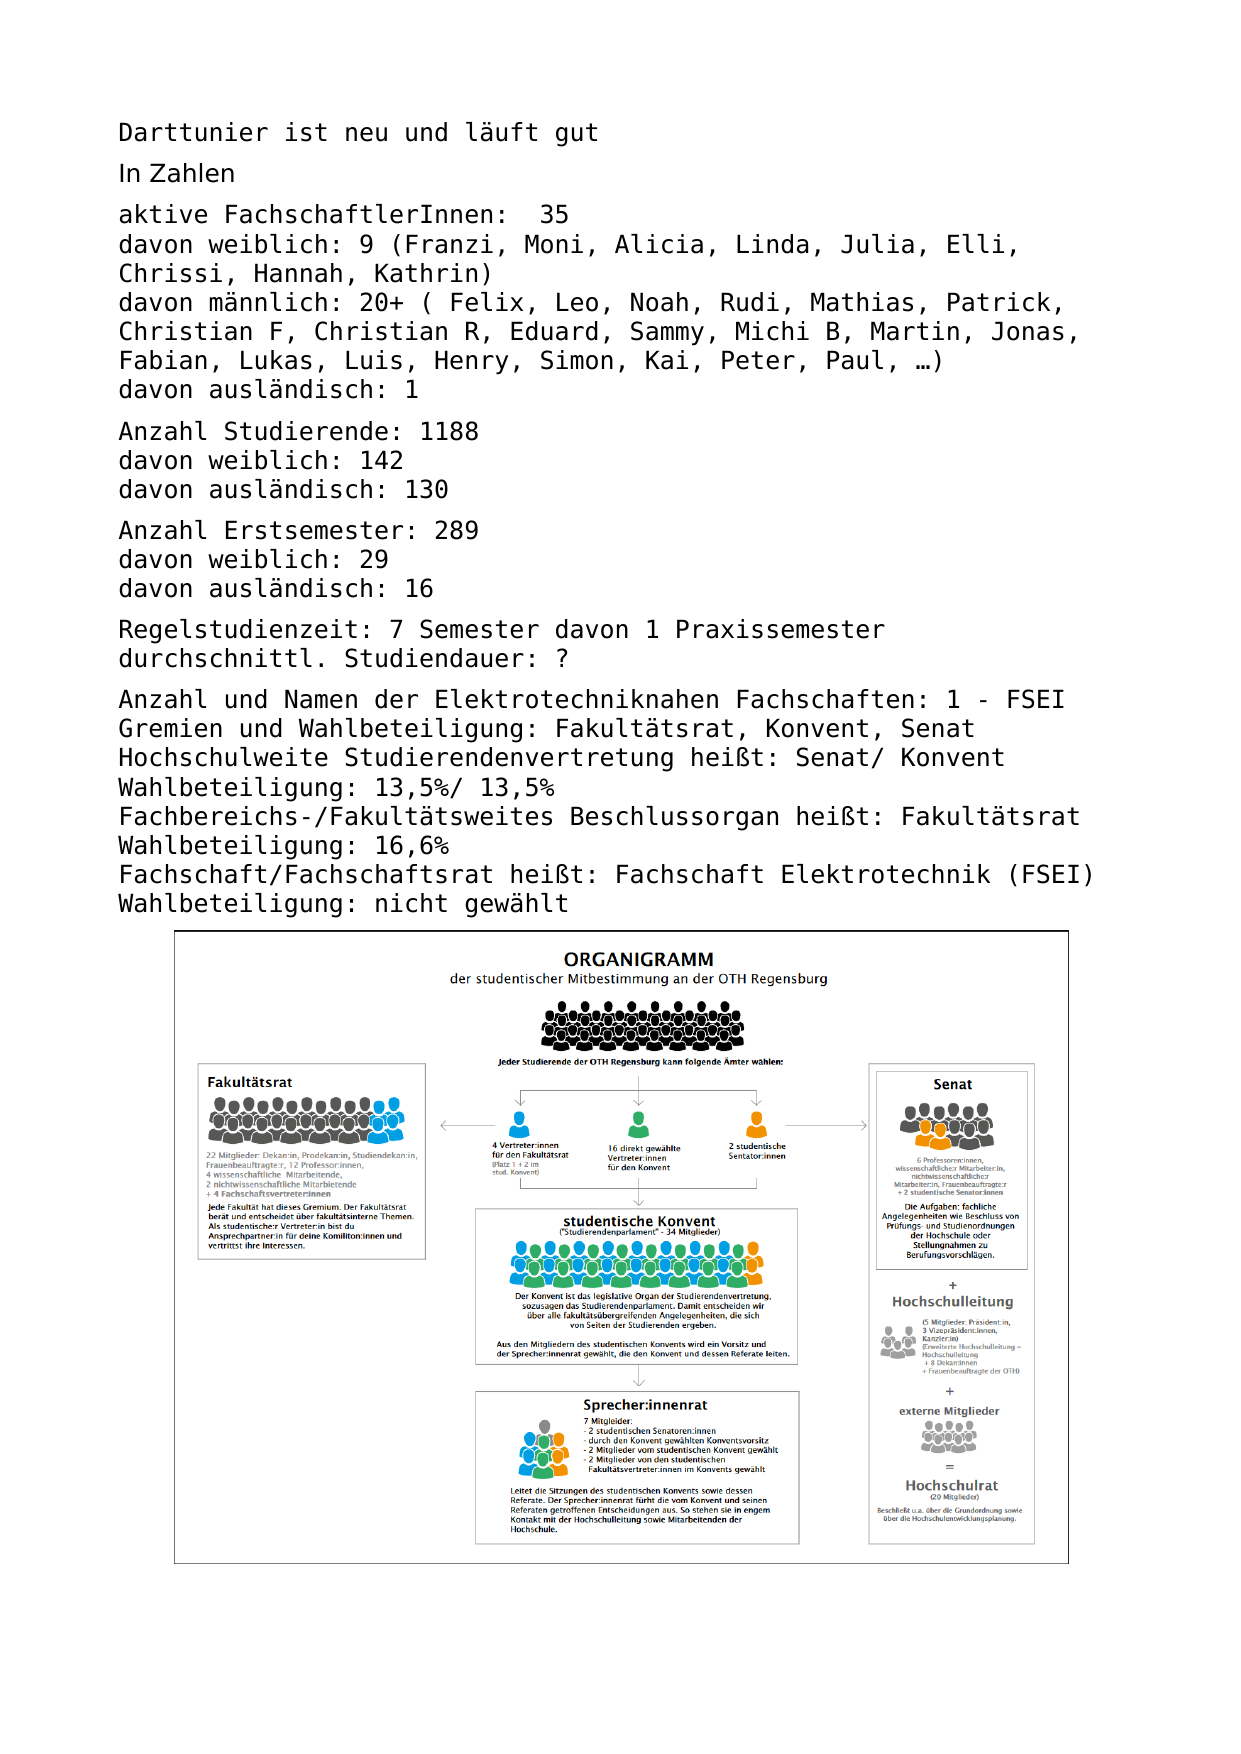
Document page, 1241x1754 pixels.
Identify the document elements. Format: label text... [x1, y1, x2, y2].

text Anzahl Erstsemester: 289 davon weiblich: 29 davon ausländisch: 16 [118, 516, 1122, 603]
text Anzahl und Namen der Elektrotechniknahen Fachschaften: 1 - FSEI Gremien und Wahlbeteiligung: Fakultätsrat, Konvent, Senat Hochschulweite Studierendenvertretung heißt: Senat/ Konvent Wahlbeteiligung: 13,5%/ 13,5% Fachbereichs-/Fakultätsweites Beschlussorgan heißt: Fakultätsrat Wahlbeteiligung: 16,6% Fachschaft/Fachschaftsrat heißt: Fachschaft Elektrotechnik (FSEI) Wahlbeteiligung: nicht gewählt [118, 685, 1122, 919]
text In Zahlen [118, 159, 1122, 188]
text Darttunier ist neu und läuft gut [118, 118, 1122, 147]
text aktive FachschaftlerInnen: 35 davon weiblich: 9 (Franzi, Moni, Alicia, Linda, Julia, Elli, Chrissi, Hannah, Kathrin) davon männlich: 20+ ( Felix, Leo, Noah, Rudi, Mathias, Patrick, Christian F, Christian R, Eduard, Sammy, Michi B, Martin, Jonas, Fabian, Lukas, Luis, Henry, Simon, Kai, Peter, Paul, …) davon ausländisch: 1 [118, 201, 1122, 405]
text Regelstudienzeit: 7 Semester davon 1 Praxissemester durchschnittl. Studiendauer: ? [118, 615, 1122, 673]
picture [118, 930, 1123, 1564]
text Anzahl Studierende: 1188 davon weiblich: 142 davon ausländisch: 130 [118, 417, 1122, 504]
